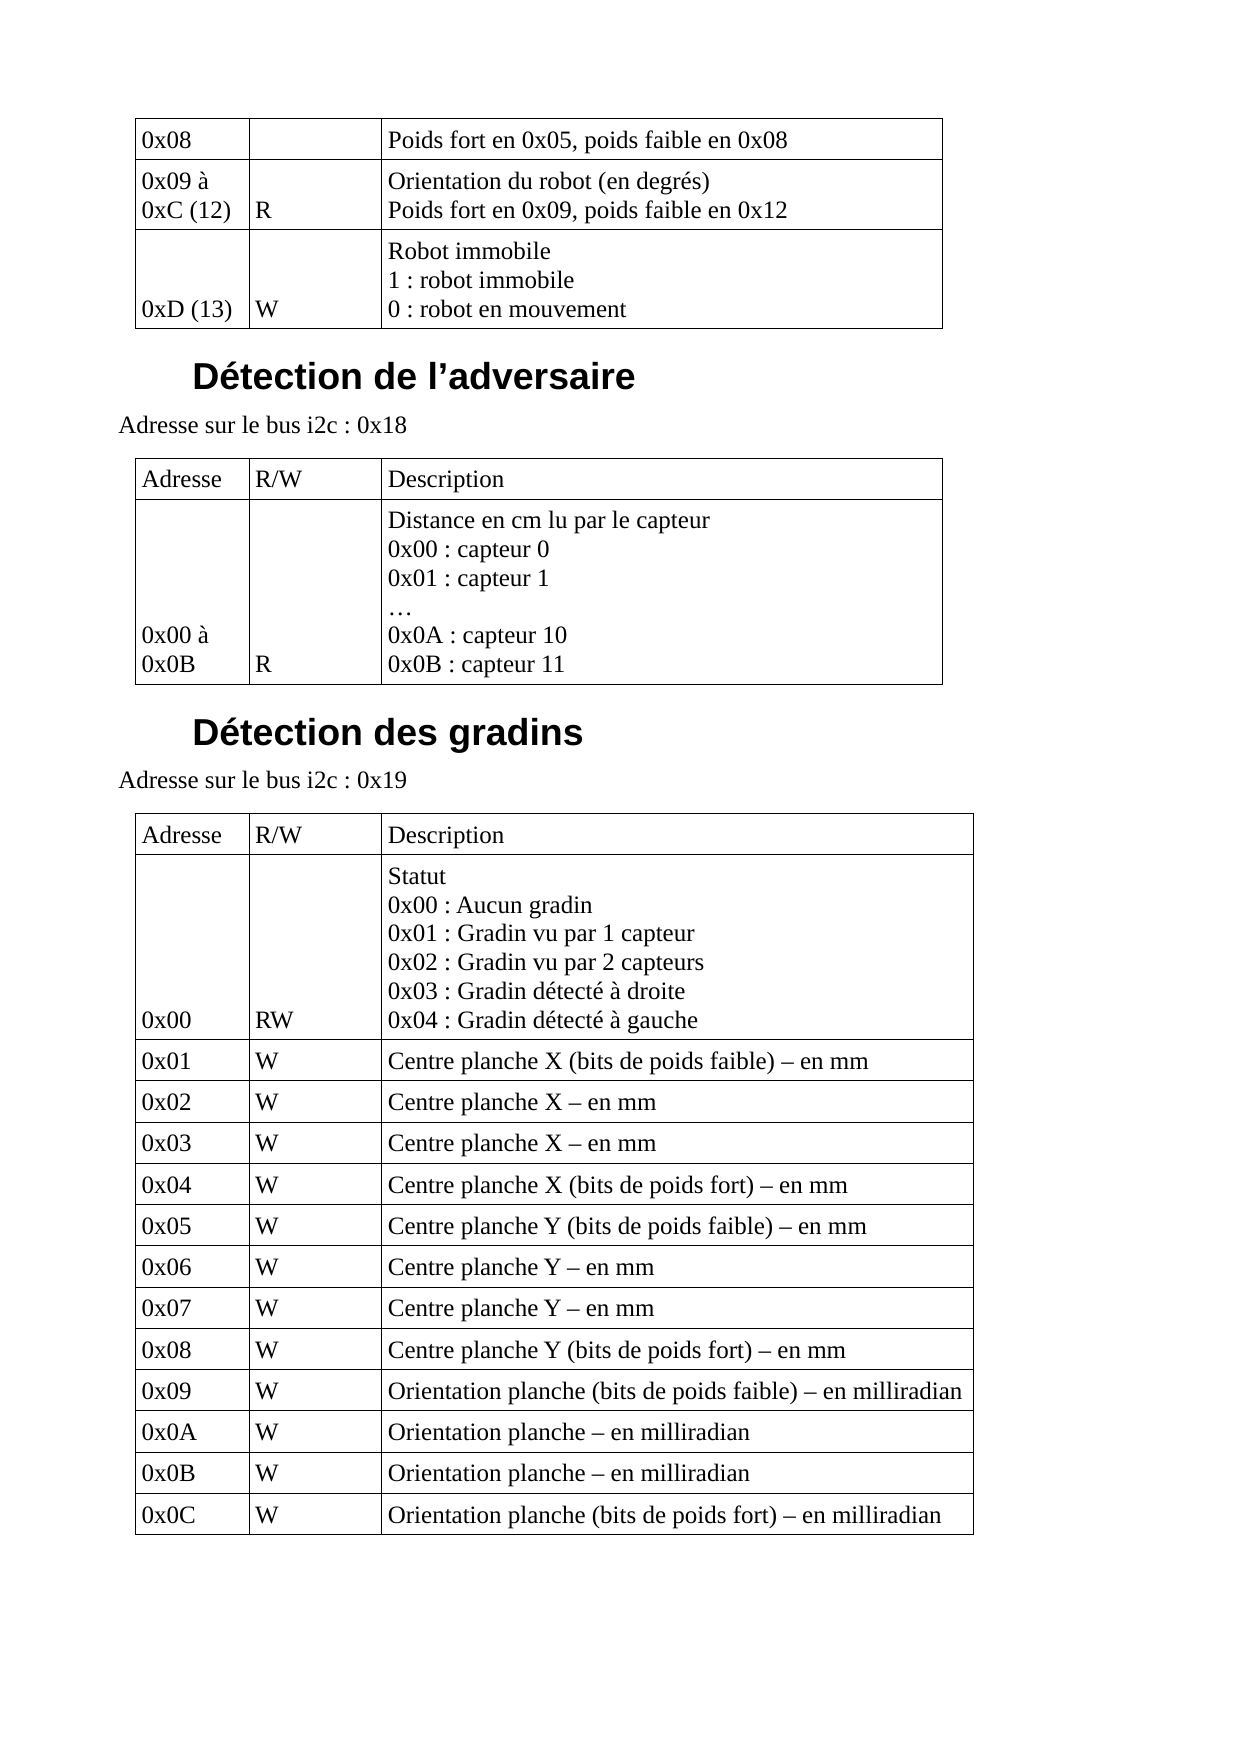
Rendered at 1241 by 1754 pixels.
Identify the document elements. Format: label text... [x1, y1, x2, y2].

table_cell 0x02 [136, 1081, 249, 1122]
table_cell W [250, 1494, 381, 1534]
table_cell 0x08 [136, 1329, 249, 1369]
table_cell Centre planche Y (bits de poids fort) – en mm [382, 1329, 973, 1369]
table_cell 0x07 [136, 1288, 249, 1328]
table_cell Centre planche Y – en mm [382, 1246, 973, 1287]
table_cell W [250, 1123, 381, 1163]
table_header Description [382, 459, 942, 499]
text Adresse sur le bus i2c : 0x18 [118, 410, 1122, 438]
table_cell [250, 119, 381, 159]
table_cell 0x09 [136, 1370, 249, 1410]
table_cell Orientation planche – en milliradian [382, 1411, 973, 1452]
table_cell 0x08 [136, 119, 249, 159]
text Adresse sur le bus i2c : 0x19 [118, 765, 1122, 794]
table_cell 0x01 [136, 1040, 249, 1080]
table_cell 0x00 à 0x0B [136, 500, 249, 684]
table_cell W [250, 1370, 381, 1410]
table_cell W [250, 1288, 381, 1328]
table_cell 0x09 à 0xC (12) [136, 160, 249, 229]
table_cell Centre planche X (bits de poids fort) – en mm [382, 1164, 973, 1204]
table_cell 0x0C [136, 1494, 249, 1534]
table_cell Centre planche Y (bits de poids faible) – en mm [382, 1205, 973, 1245]
table_header R/W [250, 459, 381, 499]
table_cell W [250, 1453, 381, 1493]
table_cell W [250, 1081, 381, 1122]
table_cell Poids fort en 0x05, poids faible en 0x08 [382, 119, 942, 159]
table_cell 0x00 [136, 855, 249, 1039]
table_cell R [250, 500, 381, 684]
table_header Adresse [136, 459, 249, 499]
table_cell Robot immobile 1 : robot immobile 0 : robot en mouvement [382, 230, 942, 328]
table_cell Orientation planche (bits de poids fort) – en milliradian [382, 1494, 973, 1534]
table_cell Centre planche X – en mm [382, 1123, 973, 1163]
table_cell W [250, 1040, 381, 1080]
table_cell W [250, 1205, 381, 1245]
table_cell 0x0A [136, 1411, 249, 1452]
table_cell W [250, 1329, 381, 1369]
table_cell 0x0B [136, 1453, 249, 1493]
table_cell Statut 0x00 : Aucun gradin 0x01 : Gradin vu par 1 capteur 0x02 : Gradin vu par 2 capteurs 0x03 : Gradin détecté à droite 0x04 : Gradin détecté à gauche [382, 855, 973, 1039]
table_cell 0x03 [136, 1123, 249, 1163]
table_cell Centre planche X – en mm [382, 1081, 973, 1122]
table_cell W [250, 230, 381, 328]
table_header R/W [250, 814, 381, 854]
table_header Description [382, 814, 973, 854]
table_cell Orientation planche (bits de poids faible) – en milliradian [382, 1370, 973, 1410]
table_cell Orientation planche – en milliradian [382, 1453, 973, 1493]
table_cell R [250, 160, 381, 229]
table_cell 0x05 [136, 1205, 249, 1245]
table_cell W [250, 1246, 381, 1287]
table_cell W [250, 1411, 381, 1452]
table_cell RW [250, 855, 381, 1039]
table_cell 0x04 [136, 1164, 249, 1204]
table_cell Distance en cm lu par le capteur 0x00 : capteur 0 0x01 : capteur 1 … 0x0A : capteur 10 0x0B : capteur 11 [382, 500, 942, 684]
table_cell W [250, 1164, 381, 1204]
table_cell Centre planche Y – en mm [382, 1288, 973, 1328]
subtitle Détection de l’adversaire [118, 354, 1122, 397]
table_cell Orientation du robot (en degrés) Poids fort en 0x09, poids faible en 0x12 [382, 160, 942, 229]
table_cell 0xD (13) [136, 230, 249, 328]
table_cell 0x06 [136, 1246, 249, 1287]
subtitle Détection des gradins [118, 710, 1122, 753]
table_cell Centre planche X (bits de poids faible) – en mm [382, 1040, 973, 1080]
table_header Adresse [136, 814, 249, 854]
